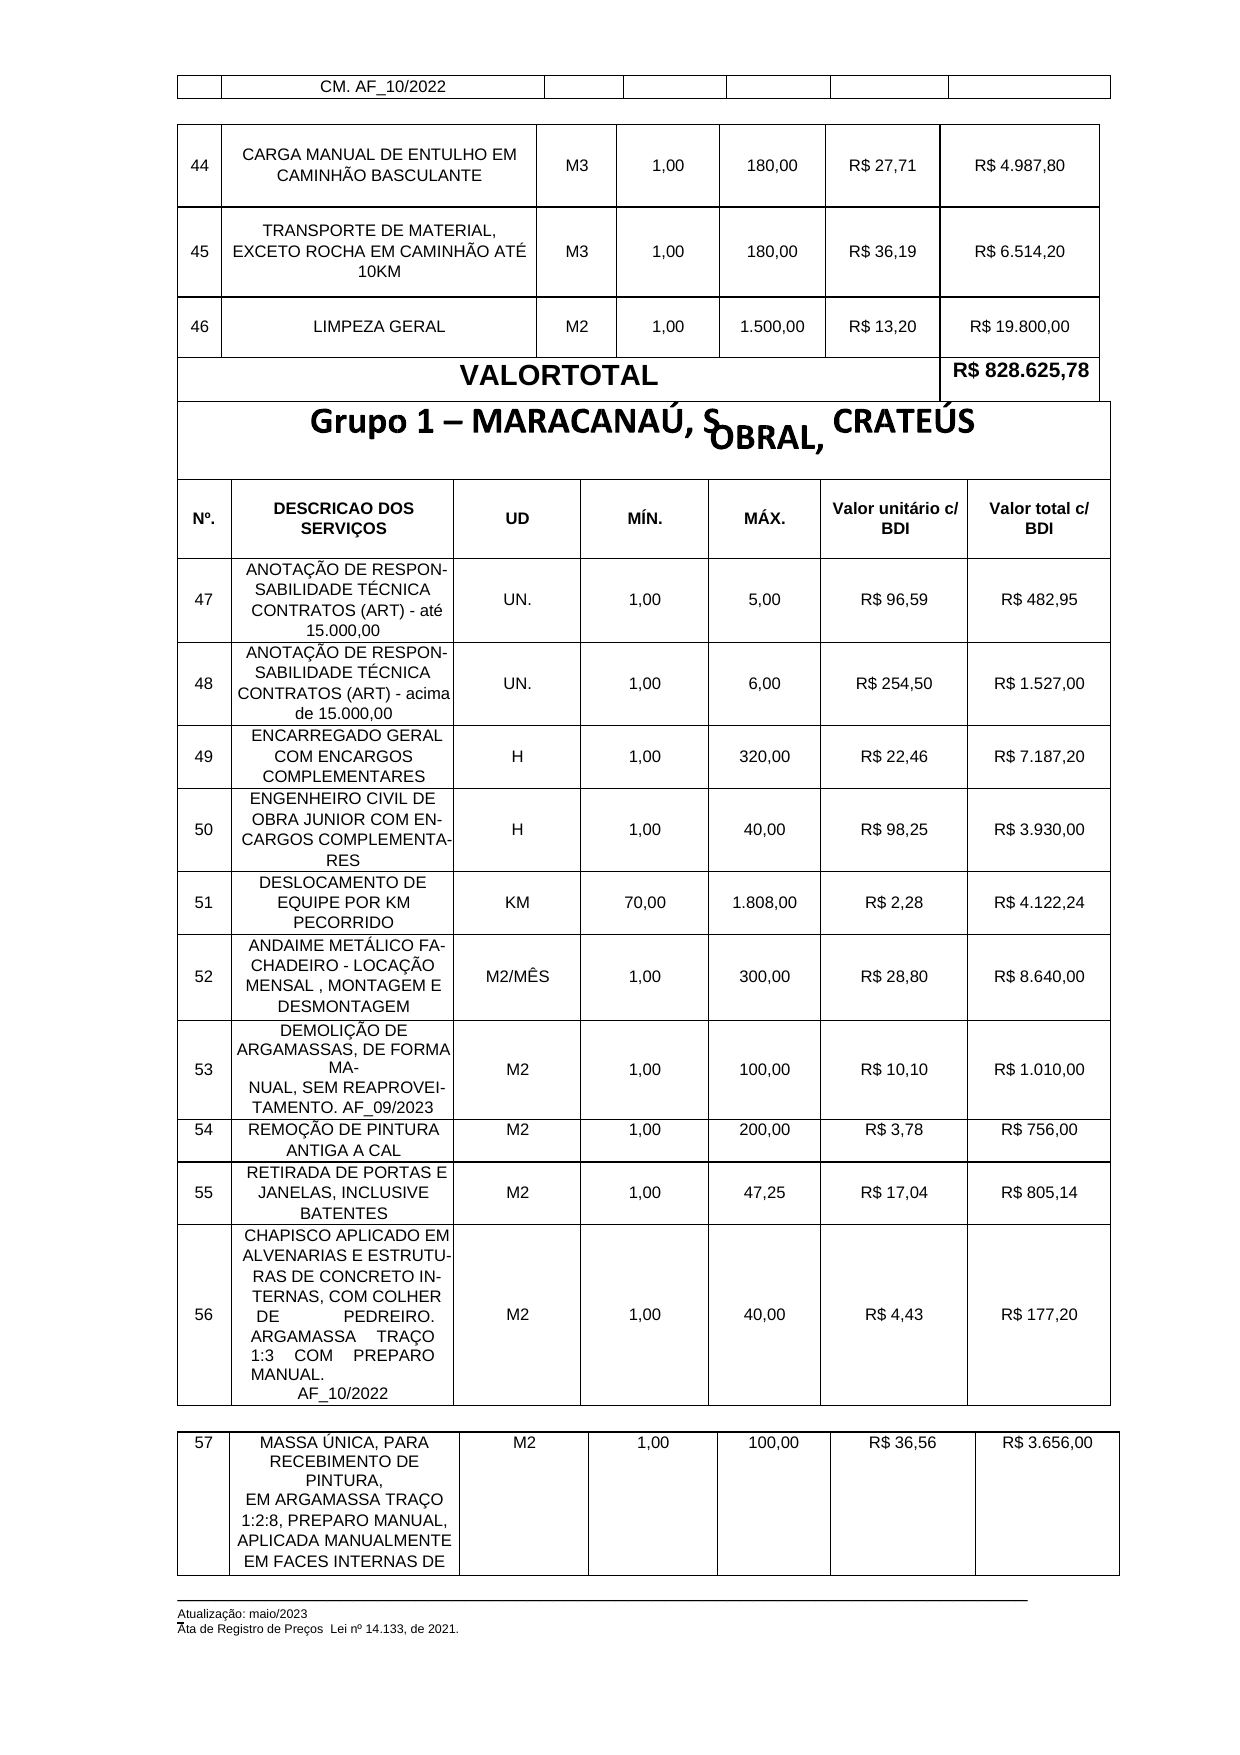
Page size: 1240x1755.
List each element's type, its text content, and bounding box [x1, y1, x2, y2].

table_cell DEMOLIÇÃO DE ARGAMASSAS, DE FORMA MA- NUAL, SEM REAPROVEI- TAMENTO. AF_09/2023 [232, 1021, 453, 1119]
table_cell UN. [454, 643, 580, 725]
table_cell 40,00 [709, 789, 820, 871]
table_header M3 [537, 125, 616, 206]
table_cell R$ 96,59 [821, 559, 967, 642]
table_cell 53 [178, 1021, 231, 1119]
table_cell 55 [178, 1163, 231, 1224]
table_cell R$ 4,43 [821, 1225, 967, 1405]
table_header 100,00 [718, 1433, 830, 1574]
table_header R$ 3.656,00 [976, 1433, 1119, 1574]
table_cell 51 [178, 872, 231, 934]
table_cell [1100, 357, 1111, 401]
table_cell 180,00 [720, 208, 825, 296]
table_cell M2/MÊS [454, 935, 580, 1020]
table_cell ENCARREGADO GERAL COM ENCARGOS COMPLEMENTARES [232, 726, 453, 788]
table_cell R$ 805,14 [968, 1163, 1110, 1224]
table_cell Nº. [178, 480, 231, 558]
table_cell Valor unitário c/ BDI [821, 480, 967, 558]
table_cell M2 [454, 1163, 580, 1224]
table_header [1100, 124, 1111, 206]
table_cell CHAPISCO APLICADO EM ALVENARIAS E ESTRUTU- RAS DE CONCRETO IN- TERNAS, COM COLHER DE PEDREIRO. ARGAMASSA TRAÇO 1:3 COM PREPARO MANUAL. AF_10/2022 [232, 1225, 453, 1405]
table_cell R$ 4.122,24 [968, 872, 1110, 934]
table_cell LIMPEZA GERAL [222, 298, 536, 357]
table_cell R$ 756,00 [968, 1120, 1110, 1161]
table_cell 5,00 [709, 559, 820, 642]
table_cell 1,00 [581, 643, 708, 725]
table_cell R$ 3,78 [821, 1120, 967, 1161]
table_cell [1100, 296, 1111, 357]
table_cell R$ 19.800,00 [941, 298, 1099, 357]
table_cell UD [454, 480, 580, 558]
table_cell R$ 98,25 [821, 789, 967, 871]
table_cell R$ 17,04 [821, 1163, 967, 1224]
table_cell 1,00 [581, 726, 708, 788]
table_cell 1,00 [581, 1021, 708, 1119]
table_cell R$ 254,50 [821, 643, 967, 725]
table_cell RETIRADA DE PORTAS E JANELAS, INCLUSIVE BATENTES [232, 1163, 453, 1224]
table_cell 45 [178, 208, 221, 296]
table_cell 100,00 [709, 1021, 820, 1119]
table_cell UN. [454, 559, 580, 642]
table_cell [727, 76, 830, 97]
table_cell [716, 429, 727, 445]
table_cell R$ 482,95 [968, 559, 1110, 642]
table_cell REMOÇÃO DE PINTURA ANTIGA A CAL [232, 1120, 453, 1161]
table_cell 1.500,00 [720, 298, 825, 357]
table_cell 48 [178, 643, 231, 725]
table_cell R$ 3.930,00 [968, 789, 1110, 871]
table_cell DESLOCAMENTO DE EQUIPE POR KM PECORRIDO [232, 872, 453, 934]
table_cell ANOTAÇÃO DE RESPON- SABILIDADE TÉCNICA CONTRATOS (ART) - acima de 15.000,00 [232, 643, 453, 725]
table_header CARGA MANUAL DE ENTULHO EM CAMINHÃO BASCULANTE [222, 125, 536, 206]
table_cell R$ 6.514,20 [941, 208, 1099, 296]
table_cell MÁX. [709, 480, 820, 558]
table_cell ANDAIME METÁLICO FA- CHADEIRO - LOCAÇÃO MENSAL , MONTAGEM E DESMONTAGEM [232, 935, 453, 1020]
table_cell R$ 13,20 [826, 298, 939, 357]
table_cell [831, 76, 948, 97]
table_cell 70,00 [581, 872, 708, 934]
table_cell 1,00 [581, 1120, 708, 1161]
table_cell ENGENHEIRO CIVIL DE OBRA JUNIOR COM EN- CARGOS COMPLEMENTA- RES [232, 789, 453, 871]
table_cell KM [454, 872, 580, 934]
table_cell R$ 828.625,78 [941, 358, 1099, 401]
table_cell [231, 402, 708, 479]
table_cell R$ 36,19 [826, 208, 939, 296]
table_cell [825, 358, 939, 401]
table_cell 1,00 [617, 298, 719, 357]
table_header 1,00 [589, 1433, 717, 1574]
table_cell M2 [454, 1225, 580, 1405]
table_cell 1,00 [581, 1163, 708, 1224]
table_cell R$ 8.640,00 [968, 935, 1110, 1020]
table_cell [178, 76, 221, 97]
table_header R$ 27,71 [826, 125, 939, 206]
table_header R$ 36,56 [831, 1433, 975, 1574]
table_cell M3 [537, 208, 616, 296]
table_header MASSA ÚNICA, PARA RECEBIMENTO DE PINTURA, EM ARGAMASSA TRAÇO 1:2:8, PREPARO MANUAL, APLICADA MANUALMENTE EM FACES INTERNAS DE [230, 1433, 459, 1574]
table_cell 320,00 [709, 726, 820, 788]
table_cell R$ 10,10 [821, 1021, 967, 1119]
table_cell 47,25 [709, 1163, 820, 1224]
table_cell ANOTAÇÃO DE RESPON- SABILIDADE TÉCNICA CONTRATOS (ART) - até 15.000,00 [232, 559, 453, 642]
table_cell 1,00 [617, 208, 719, 296]
table_cell 47 [178, 559, 231, 642]
table_header M2 [460, 1433, 588, 1574]
table_cell 1,00 [581, 789, 708, 871]
table_cell M2 [454, 1120, 580, 1161]
table_header 44 [178, 125, 221, 206]
table_cell 1.808,00 [709, 872, 820, 934]
table_cell [1100, 206, 1111, 296]
table_cell [720, 358, 825, 401]
table_cell R$ 177,20 [968, 1225, 1110, 1405]
table_cell H [454, 789, 580, 871]
table_header 180,00 [720, 125, 825, 206]
table_cell 50 [178, 789, 231, 871]
table_cell 6,00 [709, 643, 820, 725]
table_cell H [454, 726, 580, 788]
table_cell 49 [178, 726, 231, 788]
table_cell CM. AF_10/2022 [222, 76, 544, 97]
table_cell R$ 2,28 [821, 872, 967, 934]
table_cell R$ 1.527,00 [968, 643, 1110, 725]
table_cell R$ 28,80 [821, 935, 967, 1020]
table_cell Valor total c/ BDI [968, 480, 1110, 558]
table_cell M2 [537, 298, 616, 357]
table_cell [709, 402, 821, 479]
table_cell R$ 7.187,20 [968, 726, 1110, 788]
table_cell TRANSPORTE DE MATERIAL, EXCETO ROCHA EM CAMINHÃO ATÉ 10KM [222, 208, 536, 296]
table_cell 52 [178, 935, 231, 1020]
table_cell [178, 402, 231, 479]
table_cell [545, 76, 623, 97]
table_cell [821, 402, 1110, 479]
table_header 57 [178, 1433, 229, 1574]
table_cell 200,00 [709, 1120, 820, 1161]
table_cell 54 [178, 1120, 231, 1161]
table_cell 40,00 [709, 1225, 820, 1405]
table_cell 46 [178, 298, 221, 357]
table_cell [949, 76, 1110, 97]
table_cell R$ 1.010,00 [968, 1021, 1110, 1119]
table_cell 56 [178, 1225, 231, 1405]
table_cell 300,00 [709, 935, 820, 1020]
table_cell DESCRICAO DOS SERVIÇOS [232, 480, 453, 558]
table_cell 1,00 [581, 935, 708, 1020]
table_cell 1,00 [581, 1225, 708, 1405]
table_cell VALORTOTAL [178, 358, 720, 401]
table_header 1,00 [617, 125, 719, 206]
table_cell MÍN. [581, 480, 708, 558]
table_header R$ 4.987,80 [941, 125, 1099, 206]
table_cell [624, 76, 726, 97]
table_cell R$ 22,46 [821, 726, 967, 788]
table_cell 1,00 [581, 559, 708, 642]
table_cell M2 [454, 1021, 580, 1119]
